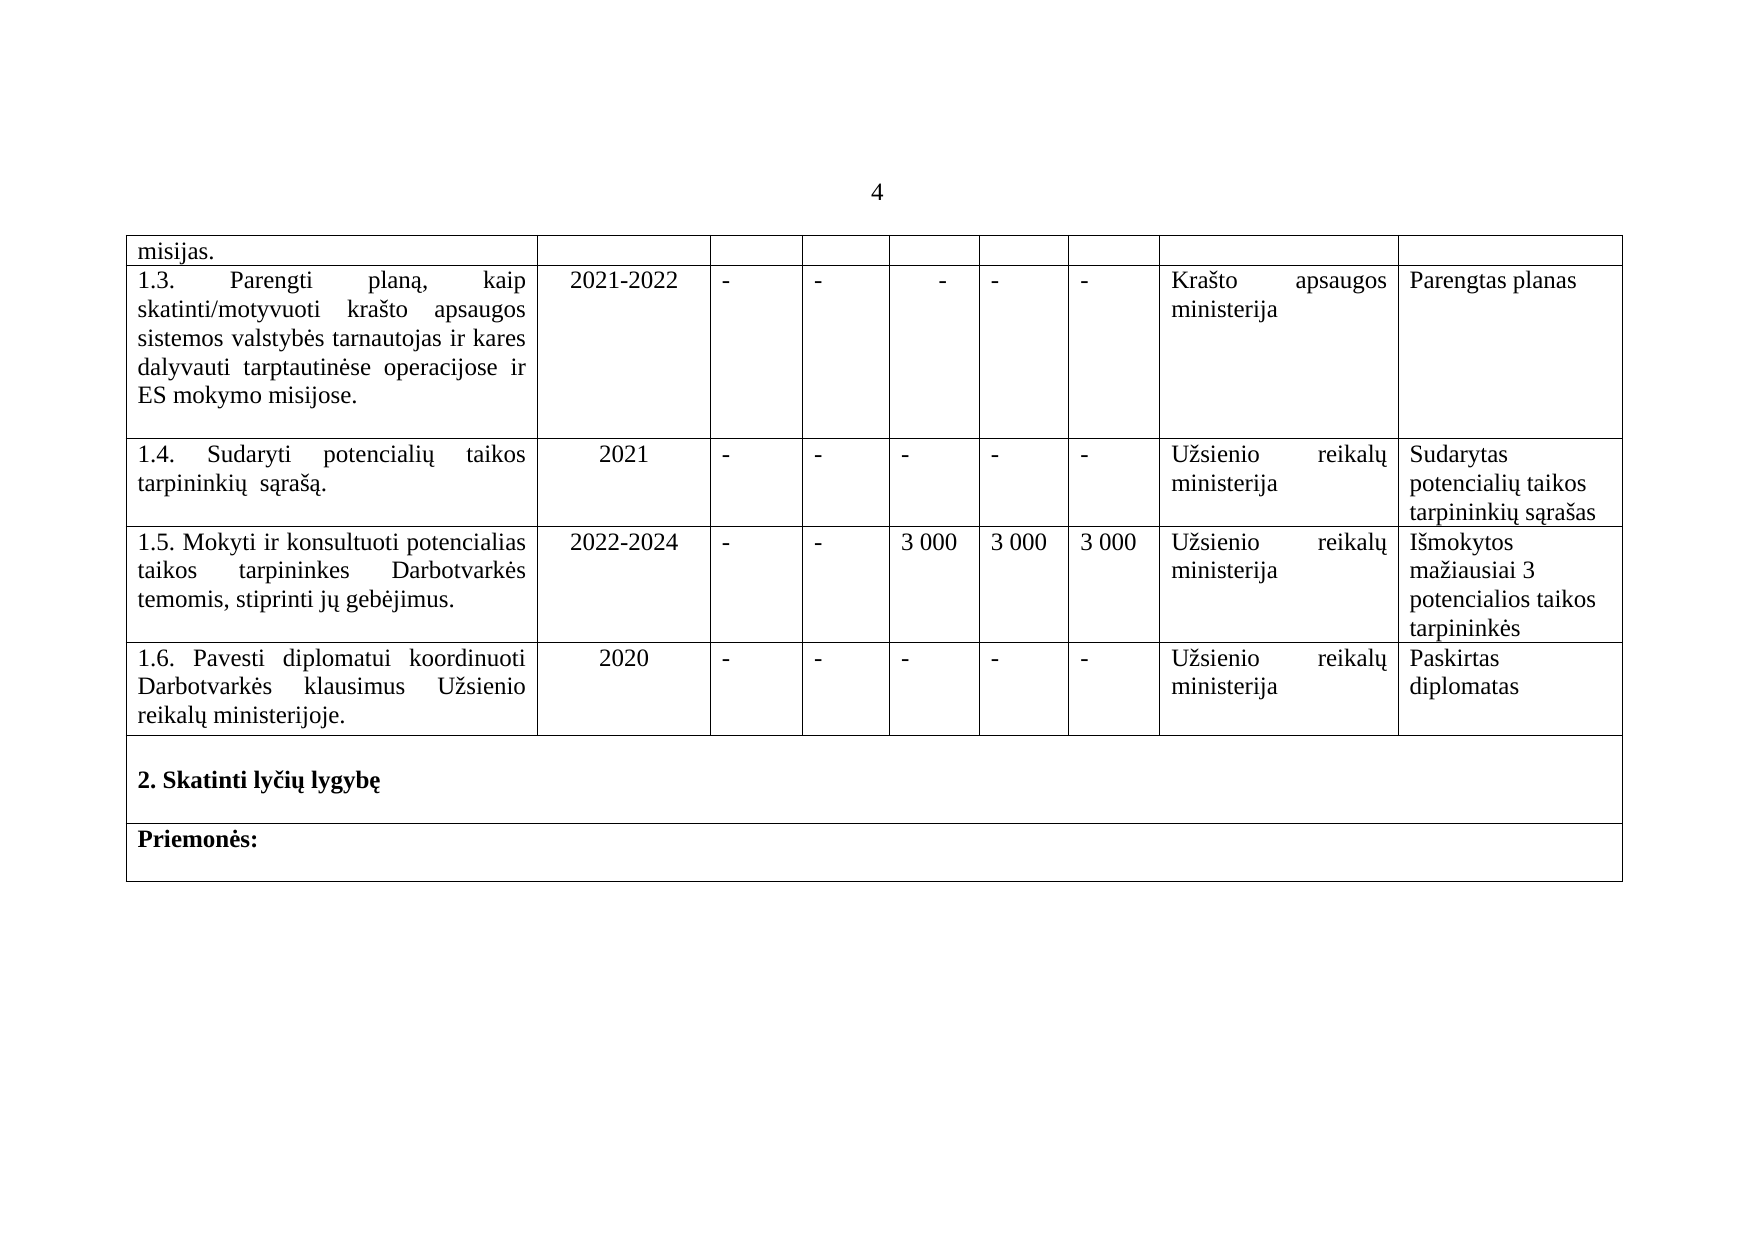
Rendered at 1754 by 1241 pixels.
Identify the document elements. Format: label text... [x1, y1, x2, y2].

table_cell [1399, 236, 1622, 264]
table_cell - [711, 643, 802, 735]
table_cell - [1069, 236, 1159, 264]
table_cell [538, 236, 710, 264]
table_cell - [803, 643, 889, 735]
table_cell - [890, 439, 979, 526]
table_cell 3 000 [890, 527, 979, 642]
table_cell 2020 [538, 643, 710, 735]
table_cell - [803, 266, 889, 438]
table_cell - [980, 236, 1068, 264]
table_cell Sudarytas potencialių taikos tarpininkių sąrašas [1399, 439, 1622, 526]
table_cell - [890, 266, 979, 438]
table_cell 1.3. Parengti planą, kaip skatinti/motyvuoti krašto apsaugos sistemos valstybės tarnautojas ir kares dalyvauti tarptautinėse operacijose ir ES mokymo misijose. [127, 266, 537, 438]
table_cell Užsienio reikalų ministerija [1160, 439, 1398, 526]
table_cell - [803, 527, 889, 642]
table_cell - [1069, 266, 1159, 438]
table_cell 1.5. Mokyti ir konsultuoti potencialias taikos tarpininkes Darbotvarkės temomis, stiprinti jų gebėjimus. [127, 527, 537, 642]
table_cell - [711, 527, 802, 642]
table_cell - [890, 236, 979, 264]
table_cell - [711, 439, 802, 526]
table_cell Paskirtas diplomatas [1399, 643, 1622, 735]
table_cell 2. Skatinti lyčių lygybę [127, 736, 1622, 823]
table_cell 1.6. Pavesti diplomatui koordinuoti Darbotvarkės klausimus Užsienio reikalų ministerijoje. [127, 643, 537, 735]
table_cell - [1069, 439, 1159, 526]
table_cell 2021 [538, 439, 710, 526]
table_cell 2022-2024 [538, 527, 710, 642]
table_cell 3 000 [1069, 527, 1159, 642]
table_cell - [711, 266, 802, 438]
table_cell Užsienio reikalų ministerija [1160, 527, 1398, 642]
table_cell Išmokytos mažiausiai 3 potencialios taikos tarpininkės [1399, 527, 1622, 642]
table_cell Krašto apsaugos ministerija [1160, 266, 1398, 438]
table_cell [1160, 236, 1398, 264]
table_cell misijas. [127, 236, 537, 264]
table_cell Užsienio reikalų ministerija [1160, 643, 1398, 735]
table_cell Parengtas planas [1399, 266, 1622, 438]
table_cell - [980, 643, 1068, 735]
table_cell - [980, 439, 1068, 526]
table_cell - [803, 439, 889, 526]
table_cell 1.4. Sudaryti potencialių taikos tarpininkių sąrašą. [127, 439, 537, 526]
table_cell - [711, 236, 802, 264]
table_cell - [1069, 643, 1159, 735]
table_cell 3 000 [980, 527, 1068, 642]
table_cell - [890, 643, 979, 735]
table_cell 2021-2022 [538, 266, 710, 438]
table_cell Priemonės: [127, 824, 1622, 881]
table_cell - [980, 266, 1068, 438]
table_cell - [803, 236, 889, 264]
